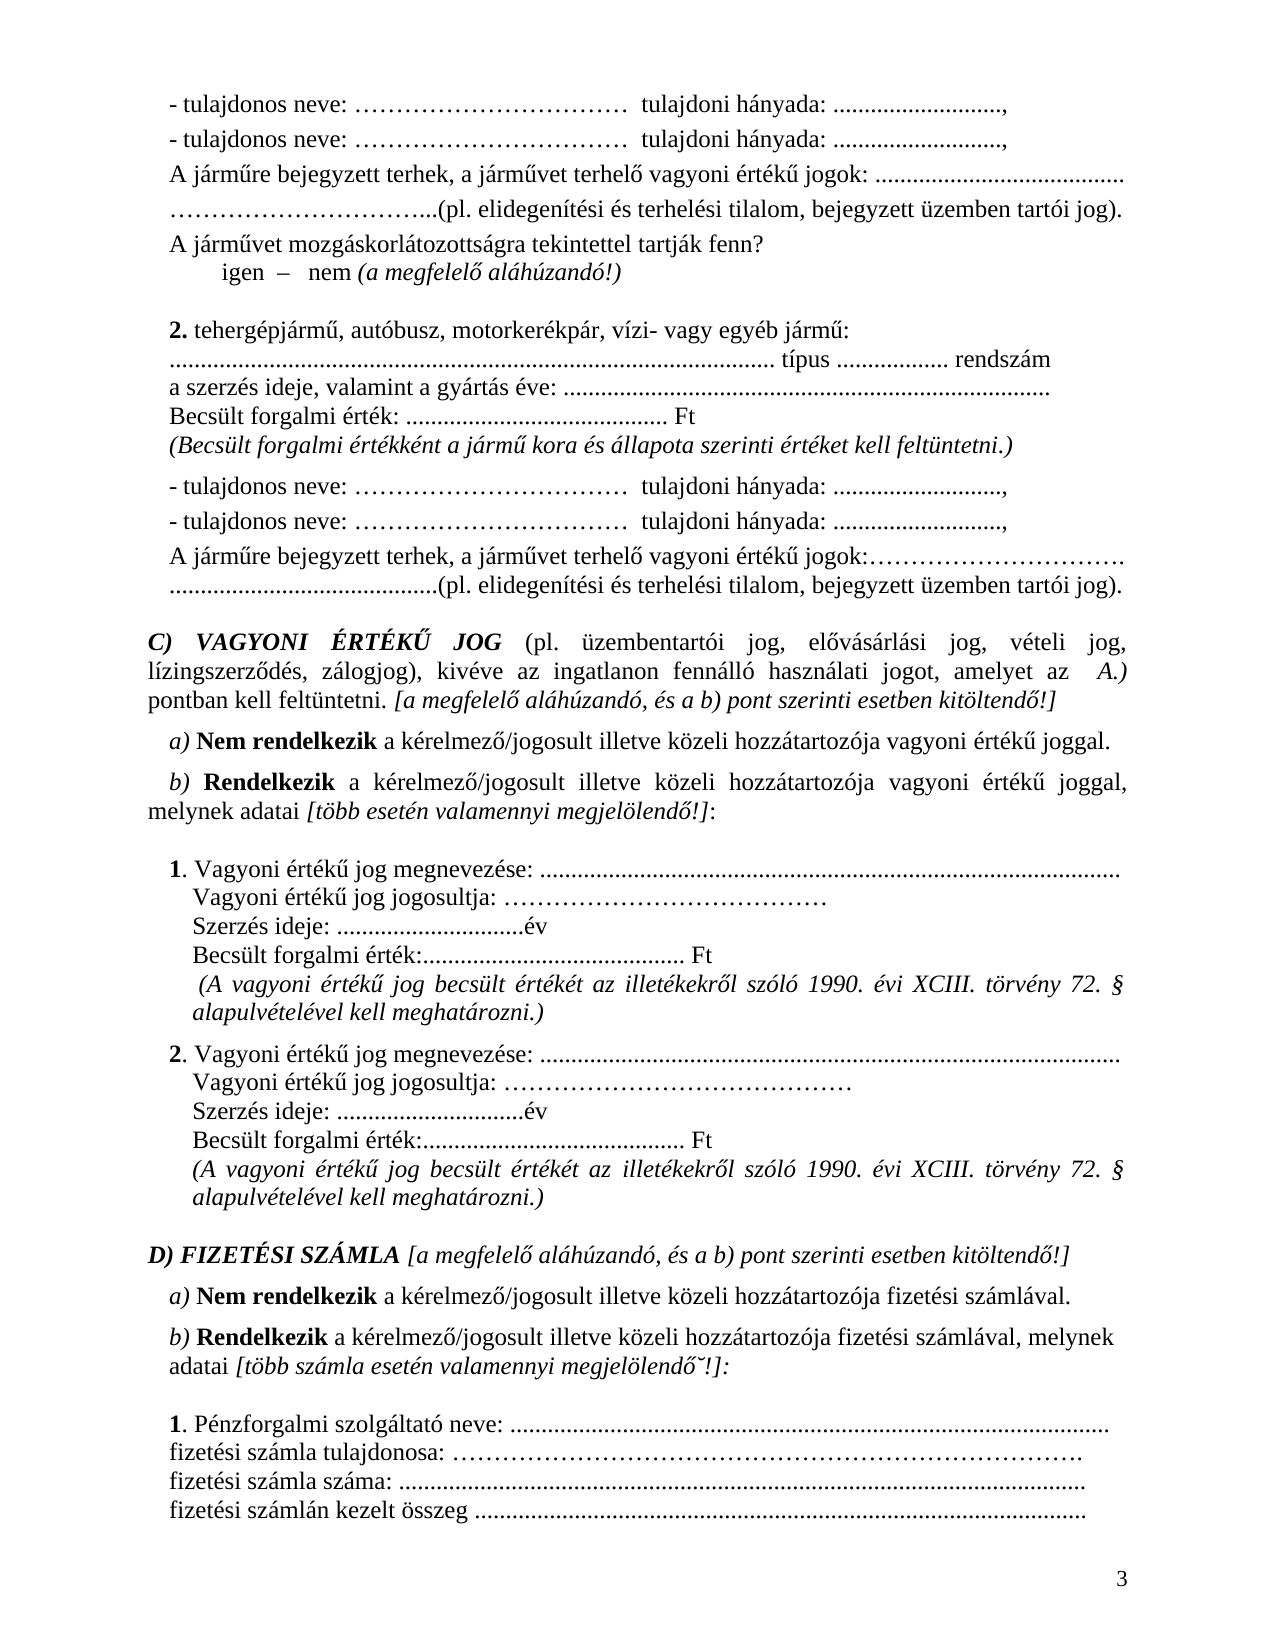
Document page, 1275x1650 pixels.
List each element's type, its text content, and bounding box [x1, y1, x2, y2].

text Becsült forgalmi érték:.......................................... Ft [192, 940, 1127, 969]
text a) Nem rendelkezik a kérelmező/jogosult illetve közeli hozzátartozója fizetési számlával. [169, 1281, 1127, 1310]
text - tulajdonos neve: …………………………… tulajdoni hányada: ..........................., [148, 89, 1127, 117]
text a) Nem rendelkezik a kérelmező/jogosult illetve közeli hozzátartozója vagyoni értékű joggal. [169, 726, 1127, 755]
text Vagyoni értékű jog jogosultja: ………………………………… [192, 882, 1127, 911]
text ...........................................(pl. elidegenítési és terhelési tilalom, bejegyzett üzemben tartói jog). [148, 570, 1127, 599]
text 2. Vagyoni értékű jog megnevezése: ............................................................................................. [148, 1039, 1127, 1067]
text A járműre bejegyzett terhek, a járművet terhelő vagyoni értékű jogok:…………………………. [148, 541, 1127, 570]
text b) Rendelkezik a kérelmező/jogosult illetve közeli hozzátartozója fizetési számlával, melynek [169, 1322, 1127, 1351]
text Vagyoni értékű jog jogosultja: …………………………………… [192, 1067, 1127, 1096]
text - tulajdonos neve: …………………………… tulajdoni hányada: ..........................., [148, 124, 1127, 152]
text 2. tehergépjármű, autóbusz, motorkerékpár, vízi- vagy egyéb jármű: [148, 315, 1127, 344]
text b) Rendelkezik a kérelmező/jogosult illetve közeli hozzátartozója vagyoni értékű joggal, melynek adatai [több esetén valamennyi megjelölendő!]: [148, 767, 1127, 825]
text Szerzés ideje: ..............................év [192, 1096, 1127, 1125]
text igen – nem (a megfelelő aláhúzandó!) [148, 257, 1127, 286]
text Szerzés ideje: ..............................év [192, 911, 1127, 940]
text a szerzés ideje, valamint a gyártás éve: .............................................................................. [148, 372, 1127, 401]
text (Becsült forgalmi értékként a jármű kora és állapota szerinti értéket kell feltüntetni.) [148, 430, 1127, 459]
text 1. Pénzforgalmi szolgáltató neve: ................................................................................................ [148, 1409, 1127, 1437]
text Becsült forgalmi érték:.......................................... Ft [192, 1125, 1127, 1154]
text fizetési számla száma: .............................................................................................................. [148, 1466, 1127, 1495]
text C) VAGYONI ÉRTÉKŰ JOG (pl. üzembentartói jog, elővásárlási jog, vételi jog, lízingszerződés, zálogjog), kivéve az ingatlanon fennálló használati jogot, amelyet az A.) pontban kell feltüntetni. [a megfelelő aláhúzandó, és a b) pont szerinti esetben kitöltendő!] [148, 627, 1127, 714]
text A járművet mozgáskorlátozottságra tekintettel tartják fenn? [148, 229, 1127, 257]
text fizetési számlán kezelt összeg .................................................................................................. [148, 1495, 1127, 1524]
text Becsült forgalmi érték: .......................................... Ft [148, 401, 1127, 430]
text adatai [több számla esetén valamennyi megjelölendő˘!]: [148, 1351, 1127, 1380]
text A járműre bejegyzett terhek, a járművet terhelő vagyoni értékű jogok: ........................................ [148, 159, 1127, 187]
text - tulajdonos neve: …………………………… tulajdoni hányada: ..........................., [148, 471, 1127, 500]
text 1. Vagyoni értékű jog megnevezése: ............................................................................................. [148, 854, 1127, 882]
text fizetési számla tulajdonosa: …………………………………………………………………. [148, 1437, 1127, 1466]
text …………………………...(pl. elidegenítési és terhelési tilalom, bejegyzett üzemben tartói jog). [148, 194, 1127, 222]
text ................................................................................................. típus .................. rendszám [148, 344, 1127, 372]
text (A vagyoni értékű jog becsült értékét az illetékekről szóló 1990. évi XCIII. törvény 72. § alapulvételével kell meghatározni.) [169, 969, 1127, 1026]
text - tulajdonos neve: …………………………… tulajdoni hányada: ..........................., [148, 506, 1127, 535]
text (A vagyoni értékű jog becsült értékét az illetékekről szóló 1990. évi XCIII. törvény 72. § alapulvételével kell meghatározni.) [192, 1154, 1127, 1211]
text D) FIZETÉSI SZÁMLA [a megfelelő aláhúzandó, és a b) pont szerinti esetben kitöltendő!] [148, 1240, 1127, 1269]
